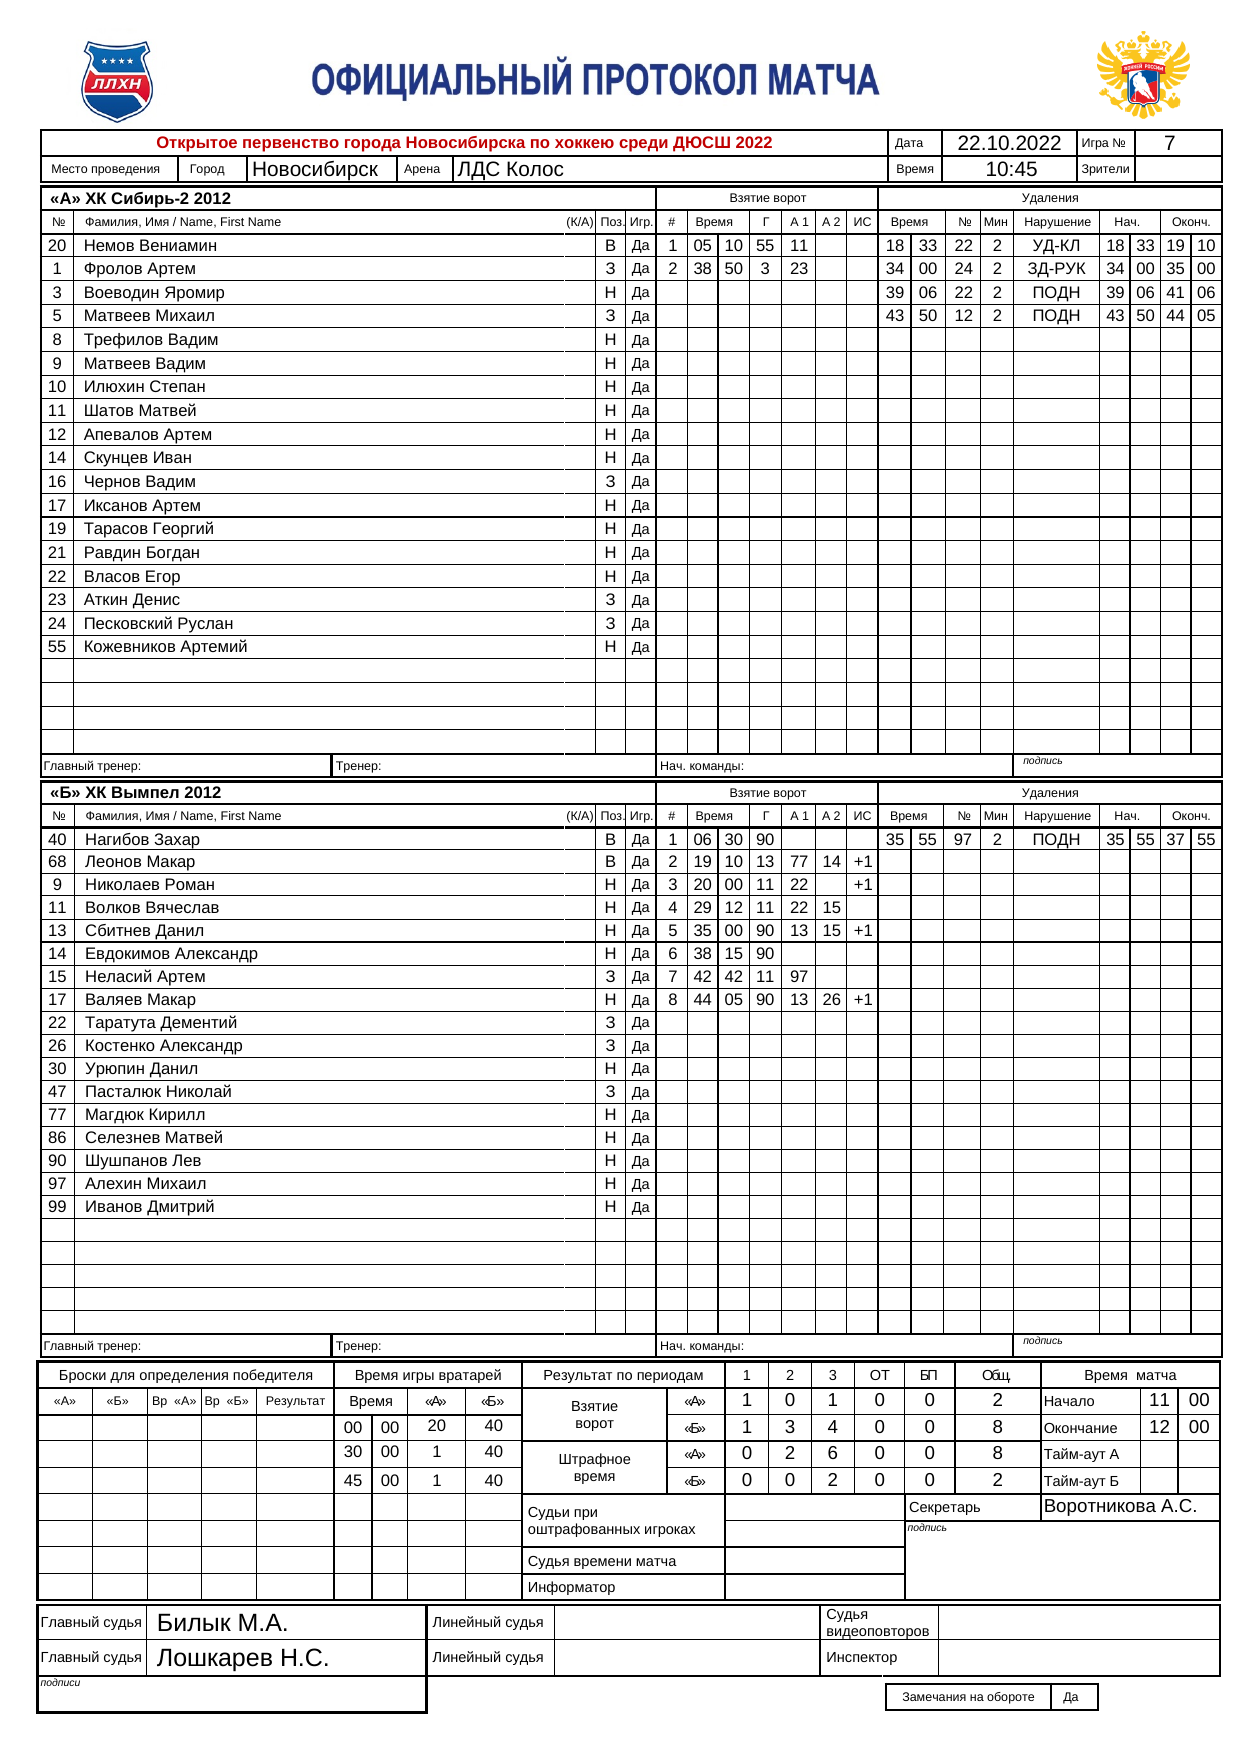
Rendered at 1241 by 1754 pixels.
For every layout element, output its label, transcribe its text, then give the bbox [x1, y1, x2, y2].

table_cell 37 [1161, 829, 1190, 849]
table_cell [565, 829, 595, 849]
table_cell Время [879, 211, 945, 233]
table_cell [944, 874, 980, 895]
table_cell [847, 399, 877, 422]
table_cell [719, 707, 749, 729]
table_cell [1100, 1265, 1129, 1287]
table_cell [719, 328, 749, 351]
table_cell [981, 659, 1013, 682]
table_cell [1131, 399, 1160, 422]
table_cell [1131, 352, 1160, 374]
table_cell [42, 1288, 74, 1310]
table_cell [944, 1127, 980, 1149]
table_cell [565, 541, 595, 564]
table_cell 22 [946, 235, 980, 256]
table_cell [1161, 1242, 1190, 1264]
table_cell [912, 730, 945, 753]
table_cell [688, 470, 717, 493]
table_cell [466, 1574, 521, 1599]
table_header Результат по периодам [523, 1363, 724, 1387]
table_cell [1131, 989, 1160, 1011]
table_cell [565, 730, 595, 753]
table_cell [1131, 541, 1160, 564]
table_cell [1014, 1104, 1099, 1126]
table_cell [912, 707, 945, 729]
table_cell [1179, 1468, 1219, 1493]
table_cell Скунцев Иван [74, 446, 564, 469]
table_cell [816, 707, 846, 729]
table_cell [719, 446, 749, 469]
table_cell 68 [42, 850, 74, 872]
table_cell [750, 636, 781, 658]
table_cell 35 [1161, 257, 1190, 280]
table_header Время матча [1042, 1363, 1219, 1387]
table_cell [657, 518, 687, 540]
table_cell Тренер: [333, 755, 655, 776]
table_cell [816, 470, 846, 493]
table_cell [719, 1035, 749, 1057]
table_cell [847, 1219, 877, 1241]
table_header Открытое первенство города Новосибирска по хоккею среди ДЮСШ 2022 [42, 131, 887, 155]
table_cell [688, 1058, 717, 1079]
table_cell 3 [769, 1415, 811, 1440]
table_header БП [905, 1363, 954, 1387]
table_cell [879, 1035, 910, 1057]
table_cell [816, 541, 846, 564]
table_cell [912, 494, 945, 516]
table_cell [912, 1035, 943, 1057]
table_cell [1192, 1127, 1221, 1149]
table_cell [981, 1058, 1013, 1079]
table_cell Да [626, 1104, 655, 1126]
table_cell [1014, 1196, 1099, 1218]
table_cell 44 [688, 989, 717, 1011]
table_cell 20 [408, 1416, 465, 1440]
table_cell [847, 1288, 877, 1310]
table_cell Секретарь [906, 1495, 1040, 1520]
table_cell [93, 1547, 147, 1573]
table_cell Селезнев Матвей [75, 1127, 564, 1149]
table_cell В [596, 235, 625, 256]
table_cell [847, 1311, 877, 1333]
table_cell 2 [981, 281, 1013, 303]
table_cell [688, 683, 717, 706]
table_cell Чернов Вадим [74, 470, 564, 493]
table_cell 0 [855, 1468, 904, 1493]
table_cell Н [596, 1196, 625, 1218]
table_cell [1131, 1242, 1160, 1264]
table_cell [1192, 1150, 1221, 1172]
table_cell [946, 659, 980, 682]
table_cell Да [626, 920, 655, 941]
table_cell [1161, 1288, 1190, 1310]
table_cell [847, 707, 877, 729]
table_cell [202, 1468, 256, 1493]
table_cell [688, 730, 717, 753]
table_cell [879, 636, 910, 658]
table_cell [1100, 612, 1129, 634]
table_cell [1161, 1104, 1190, 1126]
table_cell [879, 328, 910, 351]
table_cell [688, 1127, 717, 1149]
table_cell [42, 1311, 74, 1333]
table_cell [726, 1575, 904, 1599]
table_cell [1192, 1242, 1221, 1264]
table_cell [1100, 328, 1129, 351]
table_cell подписи [39, 1677, 425, 1711]
table_cell [750, 446, 781, 469]
table_cell ИС [847, 211, 877, 233]
table_cell [847, 376, 877, 398]
table_cell [847, 588, 877, 611]
table_cell [981, 850, 1013, 872]
table_cell [688, 281, 717, 303]
table_cell [981, 1265, 1013, 1287]
table_cell [1161, 423, 1190, 445]
table_cell [1192, 588, 1221, 611]
table_cell 0 [905, 1415, 954, 1440]
table_cell [782, 1058, 815, 1079]
table_cell [750, 423, 781, 445]
table_cell [719, 518, 749, 540]
table_cell Н [596, 1173, 625, 1195]
table_cell [1141, 1441, 1177, 1467]
table_cell [1192, 659, 1221, 682]
table_cell [1100, 470, 1129, 493]
table_cell [879, 1104, 910, 1126]
table_cell [782, 446, 815, 469]
table_cell Евдокимов Александр [75, 943, 564, 964]
table_cell З [596, 257, 625, 280]
table_cell [879, 1288, 910, 1310]
table_cell 43 [1100, 305, 1129, 327]
table_cell [816, 1104, 846, 1126]
table_cell [596, 1219, 625, 1241]
table_cell [1131, 446, 1160, 469]
table_cell [1192, 1196, 1221, 1218]
table_cell «А» [39, 1389, 92, 1413]
table_cell [1161, 1265, 1190, 1287]
table_cell 34 [1100, 257, 1129, 280]
table_cell 1 [42, 257, 73, 280]
table_cell [879, 1242, 910, 1264]
table_cell 0 [855, 1389, 904, 1413]
table_cell [596, 707, 625, 729]
table_cell Да [626, 1173, 655, 1195]
table_cell [750, 399, 781, 422]
table_cell [719, 376, 749, 398]
table_cell [946, 423, 980, 445]
table_cell [879, 1058, 910, 1079]
table_cell [944, 1104, 980, 1126]
table_cell [565, 896, 595, 918]
table_cell [148, 1416, 201, 1440]
table_cell [847, 829, 877, 849]
table_cell [944, 1150, 980, 1172]
table_cell [782, 730, 815, 753]
table_cell [816, 636, 846, 658]
table_cell [1100, 376, 1129, 398]
table_cell [944, 920, 980, 941]
table_cell [565, 352, 595, 374]
table_cell [565, 281, 595, 303]
table_cell Фролов Артем [74, 257, 564, 280]
table_cell Да [626, 636, 655, 658]
table_cell [1192, 850, 1221, 872]
table_cell [1192, 1012, 1221, 1033]
table_cell 13 [782, 920, 815, 941]
table_cell Леонов Макар [75, 850, 564, 872]
table_cell +1 [847, 874, 877, 895]
table_cell 0 [905, 1442, 954, 1467]
table_cell Фамилия, Имя / Name, First Name [75, 805, 565, 826]
table_cell 12 [42, 423, 73, 445]
table_cell 00 [912, 257, 945, 280]
table_cell [750, 352, 781, 374]
table_cell [847, 1058, 877, 1079]
table_cell 50 [1131, 305, 1160, 327]
table_cell [657, 612, 687, 634]
table_header Общ. [956, 1363, 1040, 1387]
table_cell [782, 1265, 815, 1287]
table_cell Нач. [1100, 805, 1160, 826]
table_cell [39, 1574, 92, 1599]
table_cell [565, 659, 595, 682]
table_cell [816, 1150, 846, 1172]
table_cell [1131, 850, 1160, 872]
table_cell [657, 376, 687, 398]
table_cell [847, 1081, 877, 1103]
table_cell [1131, 423, 1160, 445]
table_cell [93, 1494, 147, 1520]
table_cell [1192, 1035, 1221, 1057]
table_cell [688, 1242, 717, 1264]
table_cell (К/А) [565, 211, 595, 233]
table_cell [912, 1173, 943, 1195]
table_cell 00 [1192, 257, 1221, 280]
table_cell [1100, 352, 1129, 374]
table_cell [1131, 1173, 1160, 1195]
table_cell [719, 1311, 749, 1333]
table_cell [782, 612, 815, 634]
table_cell [657, 730, 687, 753]
table_cell [1192, 328, 1221, 351]
table_cell ЗД-РУК [1014, 257, 1099, 280]
table_cell Кожевников Артемий [74, 636, 564, 658]
table_cell [847, 966, 877, 987]
table_cell [1161, 1150, 1190, 1172]
table_cell [565, 1173, 595, 1195]
table_cell Да [626, 896, 655, 918]
table_cell [335, 1547, 371, 1573]
table_cell [596, 1288, 625, 1310]
table_cell 19 [42, 518, 73, 540]
table_cell Нач. команды: [657, 755, 1012, 776]
table_cell Взятие ворот [523, 1389, 666, 1440]
table_cell [1131, 943, 1160, 964]
table_cell Оконч. [1161, 805, 1221, 826]
table_cell [912, 1242, 943, 1264]
table_cell [657, 659, 687, 682]
table_cell [74, 659, 564, 682]
table_cell [565, 376, 595, 398]
table_cell [42, 1242, 74, 1264]
table_cell [148, 1494, 201, 1520]
table_cell [1100, 1012, 1129, 1033]
table_cell [912, 1058, 943, 1079]
table_cell 55 [1131, 829, 1160, 849]
table_cell [719, 1104, 749, 1126]
table_cell [1014, 1288, 1099, 1310]
table_cell [1014, 588, 1099, 611]
table_cell Да [626, 874, 655, 895]
table_cell 11 [750, 966, 781, 987]
table_cell [1161, 1127, 1190, 1149]
table_cell Тайм-аут А [1042, 1441, 1140, 1467]
table_cell [750, 612, 781, 634]
table_cell «Б » [466, 1389, 521, 1413]
table_cell [1131, 376, 1160, 398]
table_cell [1100, 874, 1129, 895]
table_cell [816, 235, 846, 256]
table_cell [912, 874, 943, 895]
table_cell [750, 1219, 781, 1241]
table_cell [657, 423, 687, 445]
table_cell [373, 1574, 407, 1599]
table_cell [1131, 1150, 1160, 1172]
table_cell [750, 683, 781, 706]
table_cell [1161, 518, 1190, 540]
table_cell 3 [657, 874, 687, 895]
table_cell [657, 328, 687, 351]
table_cell [688, 305, 717, 327]
table_cell 0 [905, 1389, 954, 1413]
table_cell [981, 588, 1013, 611]
table_cell подпись [906, 1522, 1219, 1599]
table_cell [981, 730, 1013, 753]
table_cell [657, 565, 687, 587]
table_cell [782, 588, 815, 611]
table_cell Н [596, 565, 625, 587]
table_cell [981, 399, 1013, 422]
table_cell [257, 1416, 333, 1440]
table_cell Главный судья [39, 1606, 146, 1639]
table_cell [879, 1012, 910, 1033]
table_cell [816, 352, 846, 374]
table_cell [1014, 376, 1099, 398]
table_cell [1014, 470, 1099, 493]
table_cell [1161, 352, 1190, 374]
table_cell [912, 1196, 943, 1218]
table_cell Да [626, 943, 655, 964]
table_cell 22 [782, 896, 815, 918]
table_cell [750, 1173, 781, 1195]
table_cell Вр «Б» [202, 1389, 256, 1413]
table_cell ЛДС Колос [454, 157, 887, 181]
table_cell [1192, 1081, 1221, 1103]
table_cell [879, 1150, 910, 1172]
table_cell [816, 305, 846, 327]
table_cell [912, 541, 945, 564]
table_cell [1100, 1288, 1129, 1310]
table_cell [816, 1058, 846, 1079]
table_cell 99 [42, 1196, 74, 1218]
table_cell 0 [855, 1415, 904, 1440]
table_cell [596, 730, 625, 753]
table_cell [1014, 1127, 1099, 1149]
table_cell [1100, 943, 1129, 964]
table_cell Да [626, 446, 655, 469]
table_cell [657, 470, 687, 493]
table_cell [847, 896, 877, 918]
table_cell [816, 943, 846, 964]
table_cell [726, 1521, 904, 1546]
table_cell [1192, 920, 1221, 941]
table_cell 1 [408, 1468, 465, 1493]
table_cell [565, 518, 595, 540]
table_cell 22 [946, 281, 980, 303]
table_cell [1192, 636, 1221, 658]
table_cell 90 [750, 829, 781, 849]
table_cell [1161, 1219, 1190, 1241]
table_cell [1131, 494, 1160, 516]
table_cell [466, 1521, 521, 1546]
table_cell 2 [657, 850, 687, 872]
table_cell [39, 1521, 92, 1546]
table_cell [657, 1035, 687, 1057]
table_cell [657, 1058, 687, 1079]
table_cell [202, 1494, 256, 1520]
table_cell [1192, 399, 1221, 422]
table_cell [1192, 874, 1221, 895]
table_cell [257, 1441, 333, 1467]
table_cell [944, 989, 980, 1011]
table_cell 1 [408, 1441, 465, 1467]
table_cell [565, 989, 595, 1011]
table_cell [1161, 1196, 1190, 1218]
table_cell [1161, 874, 1190, 895]
table_cell [879, 1127, 910, 1149]
table_cell 47 [42, 1081, 74, 1103]
table_cell [148, 1441, 201, 1467]
table_cell [1131, 1012, 1160, 1033]
table_cell [847, 305, 877, 327]
table_cell [981, 1012, 1013, 1033]
table_cell [847, 683, 877, 706]
table_cell [981, 328, 1013, 351]
table_cell 11 [1141, 1389, 1177, 1413]
table_cell [657, 1012, 687, 1033]
table_cell [879, 1081, 910, 1103]
table_cell [1161, 943, 1190, 964]
table_cell [912, 1127, 943, 1149]
table_cell [1100, 1311, 1129, 1333]
table_cell [1161, 612, 1190, 634]
table_cell [1100, 1127, 1129, 1149]
table_cell З [596, 1081, 625, 1103]
table_cell [782, 1081, 815, 1103]
table_cell 40 [42, 829, 74, 849]
table_cell [1131, 659, 1160, 682]
table_cell [565, 850, 595, 872]
table_cell [816, 1173, 846, 1195]
table_cell Урюпин Данил [75, 1058, 564, 1079]
table_cell [912, 423, 945, 445]
table_cell [946, 518, 980, 540]
table_cell [596, 659, 625, 682]
table_cell [202, 1416, 256, 1440]
table_cell # [657, 805, 687, 826]
table_cell 20 [688, 874, 717, 895]
table_cell [1192, 896, 1221, 918]
table_cell 55 [1192, 829, 1221, 849]
table_cell [373, 1494, 407, 1520]
table_cell [816, 1265, 846, 1287]
table_cell [944, 1219, 980, 1241]
table_cell Костенко Александр [75, 1035, 564, 1057]
table_cell 2 [981, 235, 1013, 256]
picture [5, 28, 1197, 129]
table_cell Алехин Михаил [75, 1173, 564, 1195]
table_cell [565, 235, 595, 256]
table_cell 11 [42, 896, 74, 918]
table_cell [42, 1219, 74, 1241]
table_cell [1014, 1058, 1099, 1079]
table_cell [93, 1468, 147, 1493]
table_cell 1 [726, 1415, 768, 1440]
table_cell [657, 636, 687, 658]
table_cell [946, 707, 980, 729]
table_cell [657, 1196, 687, 1218]
table_cell 38 [688, 943, 717, 964]
table_cell [847, 1265, 877, 1287]
table_cell [565, 1242, 595, 1264]
table_cell Н [596, 943, 625, 964]
table_cell [782, 494, 815, 516]
table_cell 11 [782, 235, 815, 256]
table_cell [1014, 966, 1099, 987]
table_cell [981, 518, 1013, 540]
table_cell [626, 1288, 655, 1310]
table_cell [879, 1173, 910, 1195]
table_cell 97 [42, 1173, 74, 1195]
table_cell 23 [782, 257, 815, 280]
table_cell Н [596, 541, 625, 564]
table_cell 3 [42, 281, 73, 303]
table_cell [1161, 683, 1190, 706]
table_cell [1014, 874, 1099, 895]
table_cell # [657, 211, 687, 233]
table_cell Н [596, 1104, 625, 1126]
table_cell 42 [688, 966, 717, 987]
table_cell Линейный судья [428, 1606, 554, 1639]
table_cell 12 [946, 305, 980, 327]
table_cell Новосибирск [248, 157, 396, 181]
table_cell [816, 829, 846, 849]
table_cell Главный судья [39, 1640, 146, 1675]
table_cell [657, 1173, 687, 1195]
table_cell [408, 1494, 465, 1520]
table_cell [688, 446, 717, 469]
table_cell [719, 1058, 749, 1079]
table_cell [782, 1035, 815, 1057]
table_cell [42, 707, 73, 729]
table_cell [912, 1081, 943, 1103]
table_cell [1192, 943, 1221, 964]
table_cell [912, 1104, 943, 1126]
table_cell [719, 399, 749, 422]
table_cell [1100, 683, 1129, 706]
table_cell [93, 1416, 147, 1440]
table_cell [257, 1521, 333, 1546]
table_cell [879, 376, 910, 398]
table_cell [688, 518, 717, 540]
table_cell Таратута Дементий [75, 1012, 564, 1033]
table_cell Поз. [596, 805, 625, 826]
table_cell [202, 1441, 256, 1467]
table_cell [1131, 966, 1160, 987]
table_cell [1100, 1150, 1129, 1172]
table_cell Н [596, 636, 625, 658]
table_cell [39, 1494, 92, 1520]
table_cell [1014, 518, 1099, 540]
table_cell [75, 1265, 564, 1287]
table_cell +1 [847, 920, 877, 941]
table_cell Н [596, 896, 625, 918]
table_cell [847, 1035, 877, 1057]
table_cell 23 [42, 588, 73, 611]
table_cell [626, 1242, 655, 1264]
table_cell [879, 1196, 910, 1218]
table_cell Иванов Дмитрий [75, 1196, 564, 1218]
table_cell [688, 399, 717, 422]
table_cell Да [626, 399, 655, 422]
table_cell [847, 730, 877, 753]
table_cell [657, 1127, 687, 1149]
table_cell [1100, 1173, 1129, 1195]
table_cell [657, 1150, 687, 1172]
table_cell Аткин Денис [74, 588, 564, 611]
table_cell [782, 352, 815, 374]
table_cell [1161, 446, 1190, 469]
table_cell [782, 328, 815, 351]
table_cell [688, 352, 717, 374]
table_cell [981, 470, 1013, 493]
table_cell [1100, 850, 1129, 872]
table_cell [847, 1173, 877, 1195]
table_cell [1014, 636, 1099, 658]
table_cell 15 [42, 966, 74, 987]
table_cell [1014, 612, 1099, 634]
table_cell [879, 966, 910, 987]
table_cell [944, 1242, 980, 1264]
table_cell [1161, 659, 1190, 682]
table_cell [946, 328, 980, 351]
table_cell [946, 541, 980, 564]
table_cell [912, 966, 943, 987]
table_cell 06 [1192, 281, 1221, 303]
table_cell [657, 1219, 687, 1241]
table_cell [847, 659, 877, 682]
table_cell Окончание [1042, 1415, 1140, 1440]
table_cell Город [179, 157, 246, 181]
table_cell [1100, 494, 1129, 516]
table_cell [1014, 1219, 1099, 1241]
table_cell [782, 1104, 815, 1126]
table_cell [1161, 1035, 1190, 1057]
table_cell [981, 1242, 1013, 1264]
table_cell [750, 565, 781, 587]
table_cell Да [626, 518, 655, 540]
table_cell Да [626, 1127, 655, 1149]
table_cell Н [596, 874, 625, 895]
table_cell 42 [719, 966, 749, 987]
table_cell 40 [466, 1441, 521, 1467]
table_cell [1131, 1288, 1160, 1310]
table_cell 11 [750, 896, 781, 918]
table_cell [42, 1265, 74, 1287]
table_cell [1014, 683, 1099, 706]
table_cell Волков Вячеслав [75, 896, 564, 918]
table_cell [565, 1127, 595, 1149]
table_cell 4 [812, 1415, 854, 1440]
table_cell 18 [879, 235, 910, 256]
table_cell 2 [956, 1389, 1040, 1413]
table_cell 5 [657, 920, 687, 941]
table_cell подпись [1014, 755, 1221, 776]
table_cell 39 [1100, 281, 1129, 303]
table_cell [816, 494, 846, 516]
table_cell 3 [750, 257, 781, 280]
table_cell 39 [879, 281, 910, 303]
table_cell [657, 1104, 687, 1126]
table_cell Н [596, 494, 625, 516]
table_cell [565, 1265, 595, 1287]
table_cell [944, 1196, 980, 1218]
table_cell Мин [981, 211, 1013, 233]
table_header 22.10.2022 [943, 131, 1076, 155]
table_cell [847, 612, 877, 634]
table_cell Билык М.А. [147, 1606, 425, 1639]
table_cell «Б» [668, 1415, 724, 1440]
table_cell 29 [688, 896, 717, 918]
table_cell [816, 1288, 846, 1310]
table_cell 15 [816, 896, 846, 918]
table_cell [1100, 636, 1129, 658]
table_cell [1131, 920, 1160, 941]
table_cell 10 [719, 235, 749, 256]
table_cell [981, 446, 1013, 469]
table_cell [657, 305, 687, 327]
table_cell [944, 1058, 980, 1079]
table_cell Н [596, 1150, 625, 1172]
table_cell [912, 518, 945, 540]
table_cell [782, 281, 815, 303]
table_cell [1100, 1242, 1129, 1264]
table_cell [847, 328, 877, 351]
table_cell [1136, 157, 1221, 181]
table_cell [719, 281, 749, 303]
table_cell [1014, 659, 1099, 682]
table_cell № [42, 211, 73, 233]
table_cell [202, 1521, 256, 1546]
table_cell 30 [42, 1058, 74, 1079]
table_cell [565, 588, 595, 611]
table_cell [626, 1311, 655, 1333]
table_cell 12 [1141, 1415, 1177, 1440]
table_cell [1161, 588, 1190, 611]
table_cell [148, 1547, 201, 1573]
table_cell [688, 423, 717, 445]
table_cell [847, 470, 877, 493]
table_cell Да [626, 1081, 655, 1103]
table_cell 77 [782, 850, 815, 872]
table_cell Н [596, 399, 625, 422]
table_cell [847, 1104, 877, 1126]
table_cell 00 [373, 1441, 407, 1467]
table_cell [719, 659, 749, 682]
table_cell [782, 1311, 815, 1333]
table_cell [565, 257, 595, 280]
table_cell [719, 730, 749, 753]
table_cell [428, 1677, 882, 1711]
table_cell [688, 1311, 717, 1333]
table_cell 86 [42, 1127, 74, 1149]
table_cell 45 [335, 1468, 371, 1493]
table_cell [879, 896, 910, 918]
table_cell Да [626, 966, 655, 987]
table_cell № [42, 805, 74, 826]
table_cell [946, 494, 980, 516]
table_cell Неласий Артем [75, 966, 564, 987]
table_cell [1192, 1288, 1221, 1310]
table_cell 19 [688, 850, 717, 872]
table_cell [1014, 565, 1099, 587]
table_cell Да [626, 1058, 655, 1079]
table_cell [750, 1058, 781, 1079]
table_cell Оконч. [1161, 211, 1221, 233]
table_cell [719, 1012, 749, 1033]
table_cell 5 [42, 305, 73, 327]
table_cell [565, 328, 595, 351]
table_cell 13 [42, 920, 74, 941]
table_cell [1161, 1058, 1190, 1079]
table_cell [816, 683, 846, 706]
table_cell [1192, 1104, 1221, 1126]
table_cell [912, 612, 945, 634]
table_cell [657, 1242, 687, 1264]
table_header «Б» ХК Вымпел 2012 [42, 783, 655, 803]
table_cell [879, 850, 910, 872]
table_cell [946, 399, 980, 422]
table_cell Иксанов Артем [74, 494, 564, 516]
table_cell [565, 920, 595, 941]
table_cell [1161, 896, 1190, 918]
table_cell [1014, 989, 1099, 1011]
table_cell 0 [769, 1389, 811, 1413]
table_cell [719, 612, 749, 634]
table_cell [847, 565, 877, 587]
table_cell [596, 683, 625, 706]
table_cell 90 [750, 920, 781, 941]
table_cell Н [596, 989, 625, 1011]
table_cell [466, 1547, 521, 1573]
table_cell 00 [335, 1416, 371, 1440]
table_cell [1100, 730, 1129, 753]
table_cell [719, 541, 749, 564]
table_cell [981, 966, 1013, 987]
table_cell [626, 1219, 655, 1241]
table_cell [565, 707, 595, 729]
table_cell 40 [466, 1416, 521, 1440]
table_cell [1100, 896, 1129, 918]
table_cell Информатор [523, 1575, 724, 1599]
table_cell Пасталюк Николай [75, 1081, 564, 1103]
table_cell [879, 1265, 910, 1287]
table_cell [912, 896, 943, 918]
table_cell [750, 659, 781, 682]
table_cell [626, 1265, 655, 1287]
table_cell 10 [42, 376, 73, 398]
table_header Замечания на обороте [887, 1685, 1050, 1709]
table_cell Немов Вениамин [74, 235, 564, 256]
table_cell [1014, 399, 1099, 422]
table_cell 55 [912, 829, 943, 849]
table_cell [1192, 612, 1221, 634]
table_cell [596, 1242, 625, 1264]
table_cell [1100, 446, 1129, 469]
table_cell [1014, 1081, 1099, 1103]
table_cell [657, 707, 687, 729]
table_cell [555, 1640, 819, 1675]
table_cell [1192, 730, 1221, 753]
table_cell [879, 541, 910, 564]
table_cell [1192, 1173, 1221, 1195]
table_cell Н [596, 518, 625, 540]
table_cell [626, 707, 655, 729]
table_cell [719, 1265, 749, 1287]
table_cell [688, 541, 717, 564]
table_cell [1192, 352, 1221, 374]
table_header Да [1052, 1685, 1097, 1709]
table_cell [944, 1265, 980, 1287]
table_cell [879, 989, 910, 1011]
table_cell [750, 707, 781, 729]
table_cell 05 [688, 235, 717, 256]
table_cell 21 [42, 541, 73, 564]
table_cell [1131, 1058, 1160, 1079]
table_cell 16 [42, 470, 73, 493]
table_cell 15 [816, 920, 846, 941]
table_cell Да [626, 328, 655, 351]
table_header 7 [1136, 131, 1221, 155]
table_cell [981, 1081, 1013, 1103]
table_cell [93, 1574, 147, 1599]
table_cell [816, 659, 846, 682]
table_cell Да [626, 1035, 655, 1057]
table_cell [1100, 1081, 1129, 1103]
table_cell [879, 683, 910, 706]
table_cell [1014, 446, 1099, 469]
table_cell [944, 1173, 980, 1195]
table_cell [782, 423, 815, 445]
table_cell [782, 659, 815, 682]
table_cell [981, 1196, 1013, 1218]
table_cell [1161, 565, 1190, 587]
table_cell [981, 376, 1013, 398]
table_cell [1014, 1265, 1099, 1287]
table_cell [946, 352, 980, 374]
table_cell [750, 1196, 781, 1218]
table_cell 90 [750, 989, 781, 1011]
table_cell [726, 1495, 904, 1520]
table_cell [74, 683, 564, 706]
table_cell [1014, 896, 1099, 918]
table_cell Судья видеоповторов [821, 1606, 938, 1639]
table_cell «А» [408, 1389, 465, 1413]
table_cell 77 [42, 1104, 74, 1126]
table_cell 2 [956, 1468, 1040, 1493]
table_cell [657, 352, 687, 374]
table_cell [750, 494, 781, 516]
table_cell [565, 1311, 595, 1333]
table_cell [879, 588, 910, 611]
table_cell Тайм-аут Б [1042, 1468, 1140, 1493]
table_cell [750, 541, 781, 564]
table_cell [912, 352, 945, 374]
table_cell [946, 376, 980, 398]
table_cell [75, 1288, 564, 1310]
table_cell 30 [719, 829, 749, 849]
table_cell 26 [816, 989, 846, 1011]
table_cell 13 [782, 989, 815, 1011]
table_cell Тарасов Георгий [74, 518, 564, 540]
table_cell [565, 1058, 595, 1079]
table_cell Шушпанов Лев [75, 1150, 564, 1172]
table_cell [750, 518, 781, 540]
table_cell [1192, 565, 1221, 587]
table_cell [39, 1416, 92, 1440]
table_cell [879, 612, 910, 634]
table_cell [1014, 1242, 1099, 1264]
table_cell [1192, 1219, 1221, 1241]
table_cell 7 [657, 966, 687, 987]
table_cell Да [626, 470, 655, 493]
table_cell [1192, 541, 1221, 564]
table_cell Штрафное время [523, 1442, 666, 1493]
table_cell [1014, 423, 1099, 445]
table_cell Да [626, 850, 655, 872]
table_cell В [596, 850, 625, 872]
table_cell [946, 730, 980, 753]
table_cell [719, 423, 749, 445]
table_cell 30 [335, 1441, 371, 1467]
table_cell [782, 683, 815, 706]
table_cell [912, 376, 945, 398]
table_cell [1100, 399, 1129, 422]
table_cell А 1 [782, 211, 815, 233]
table_cell [1161, 470, 1190, 493]
table_cell [750, 1265, 781, 1287]
table_cell [847, 494, 877, 516]
table_cell Да [626, 541, 655, 564]
table_cell Время [879, 805, 943, 826]
table_cell [879, 518, 910, 540]
table_cell [1131, 588, 1160, 611]
table_cell [719, 1196, 749, 1218]
table_cell [1131, 1081, 1160, 1103]
table_cell [847, 423, 877, 445]
table_cell [879, 352, 910, 374]
table_cell [688, 376, 717, 398]
table_cell 0 [855, 1442, 904, 1467]
table_cell [596, 1265, 625, 1287]
table_cell [565, 1196, 595, 1218]
table_cell 33 [1131, 235, 1160, 256]
table_cell [912, 565, 945, 587]
table_cell Н [596, 281, 625, 303]
table_cell [879, 874, 910, 895]
table_cell 34 [879, 257, 910, 280]
table_cell [981, 1035, 1013, 1057]
table_cell [719, 565, 749, 587]
table_cell 00 [1131, 257, 1160, 280]
table_cell 06 [688, 829, 717, 849]
table_cell [657, 541, 687, 564]
table_cell [565, 305, 595, 327]
table_cell [1192, 518, 1221, 540]
table_header Удаления [879, 783, 1221, 803]
table_cell [981, 1173, 1013, 1195]
table_cell [816, 399, 846, 422]
table_cell [879, 470, 910, 493]
table_cell 10 [719, 850, 749, 872]
table_cell 0 [726, 1442, 768, 1467]
table_cell [944, 850, 980, 872]
table_cell Да [626, 235, 655, 256]
table_cell [816, 1219, 846, 1241]
table_cell [1100, 707, 1129, 729]
table_cell Начало [1042, 1389, 1140, 1413]
table_cell [719, 1127, 749, 1149]
table_cell [1161, 1311, 1190, 1333]
table_cell [944, 966, 980, 987]
table_cell 6 [812, 1442, 854, 1467]
table_cell [879, 730, 910, 753]
table_cell [1100, 541, 1129, 564]
table_cell 14 [816, 850, 846, 872]
table_cell [1100, 423, 1129, 445]
table_cell 35 [1100, 829, 1129, 849]
table_cell [879, 943, 910, 964]
table_cell [1192, 376, 1221, 398]
table_cell [816, 565, 846, 587]
table_cell [373, 1521, 407, 1546]
table_cell 35 [879, 829, 910, 849]
table_cell [847, 235, 877, 256]
table_cell Зрители [1078, 157, 1134, 181]
table_cell [335, 1494, 371, 1520]
table_cell Валяев Макар [75, 989, 564, 1011]
table_cell [1161, 1012, 1190, 1033]
table_cell [847, 1196, 877, 1218]
table_cell [1100, 565, 1129, 587]
table_cell 33 [912, 235, 945, 256]
table_cell [565, 612, 595, 634]
table_cell [688, 1012, 717, 1033]
table_cell [944, 1311, 980, 1333]
table_cell [335, 1574, 371, 1599]
table_header 1 [726, 1363, 768, 1387]
table_cell ПОДН [1014, 281, 1099, 303]
table_cell [1100, 1219, 1129, 1241]
table_cell [565, 1012, 595, 1033]
table_cell [912, 683, 945, 706]
table_cell [847, 943, 877, 964]
table_cell Да [626, 1196, 655, 1218]
table_cell [912, 1288, 943, 1310]
table_cell Трефилов Вадим [74, 328, 564, 351]
table_cell [657, 588, 687, 611]
table_cell [565, 470, 595, 493]
table_cell [981, 896, 1013, 918]
table_cell [981, 1150, 1013, 1172]
table_cell [981, 541, 1013, 564]
table_cell [1131, 683, 1160, 706]
table_cell [879, 446, 910, 469]
table_cell Арена [398, 157, 452, 181]
table_cell [782, 1219, 815, 1241]
table_cell Тренер: [333, 1335, 655, 1356]
table_cell 05 [1192, 305, 1221, 327]
table_cell 97 [944, 829, 980, 849]
table_cell [816, 1196, 846, 1218]
table_cell ИС [847, 805, 877, 826]
table_cell [1192, 966, 1221, 987]
table_cell [93, 1441, 147, 1467]
table_cell [946, 636, 980, 658]
table_cell [782, 1288, 815, 1310]
table_cell [688, 1196, 717, 1218]
table_cell [688, 1265, 717, 1287]
table_cell [816, 1242, 846, 1264]
table_cell [688, 707, 717, 729]
table_cell [719, 470, 749, 493]
table_header Время игры вратарей [335, 1363, 521, 1387]
table_cell 14 [42, 943, 74, 964]
table_cell Н [596, 423, 625, 445]
table_cell [879, 920, 910, 941]
table_cell [782, 518, 815, 540]
table_cell [565, 636, 595, 658]
table_cell [816, 376, 846, 398]
table_header ОТ [855, 1363, 904, 1387]
table_cell УД-КЛ [1014, 235, 1099, 256]
table_cell [719, 588, 749, 611]
table_cell [912, 399, 945, 422]
table_cell Судья времени матча [523, 1548, 724, 1573]
table_cell [816, 518, 846, 540]
table_cell [42, 730, 73, 753]
table_cell [816, 328, 846, 351]
table_cell [565, 1219, 595, 1241]
table_cell [981, 989, 1013, 1011]
table_cell 22 [42, 565, 73, 587]
table_cell [657, 399, 687, 422]
table_cell [981, 1127, 1013, 1149]
table_cell [42, 683, 73, 706]
table_cell [373, 1547, 407, 1573]
table_cell [1100, 659, 1129, 682]
table_cell [1131, 1035, 1160, 1057]
table_cell 8 [657, 989, 687, 1011]
table_cell Игр. [626, 805, 655, 826]
table_cell [1179, 1441, 1219, 1467]
table_cell [782, 829, 815, 849]
table_cell [688, 1288, 717, 1310]
table_cell 50 [719, 257, 749, 280]
table_cell ПОДН [1014, 305, 1099, 327]
table_cell [1161, 966, 1190, 987]
table_cell 8 [956, 1442, 1040, 1467]
table_header Взятие ворот [657, 188, 877, 209]
table_cell Вр «А» [148, 1389, 201, 1413]
table_cell [944, 896, 980, 918]
table_cell 00 [373, 1416, 407, 1440]
table_cell 50 [912, 305, 945, 327]
table_cell [1014, 328, 1099, 351]
table_cell «Б» [93, 1389, 147, 1413]
table_cell [1161, 850, 1190, 872]
table_cell [408, 1547, 465, 1573]
table_cell [750, 281, 781, 303]
table_cell [1161, 989, 1190, 1011]
table_cell [1192, 707, 1221, 729]
table_cell Воротникова А.С. [1042, 1495, 1219, 1520]
table_cell Да [626, 829, 655, 849]
table_cell А 2 [816, 805, 846, 826]
table_cell [1192, 683, 1221, 706]
table_cell [1192, 446, 1221, 469]
table_cell 1 [657, 829, 687, 849]
table_cell [879, 399, 910, 422]
table_cell подпись [1014, 1335, 1221, 1356]
table_cell [782, 399, 815, 422]
table_cell [879, 659, 910, 682]
table_cell 2 [769, 1442, 811, 1467]
table_cell [981, 1311, 1013, 1333]
table_cell [1192, 423, 1221, 445]
table_cell [946, 446, 980, 469]
table_cell [1131, 1265, 1160, 1287]
table_cell [912, 989, 943, 1011]
table_cell [688, 659, 717, 682]
table_cell [555, 1606, 819, 1639]
table_cell [847, 1127, 877, 1149]
table_cell «Б» [668, 1468, 724, 1493]
table_header Дата [889, 131, 941, 155]
table_cell Н [596, 352, 625, 374]
table_cell [816, 446, 846, 469]
table_cell [93, 1521, 147, 1546]
table_cell 00 [719, 874, 749, 895]
table_cell [816, 1012, 846, 1033]
table_cell А 1 [782, 805, 815, 826]
table_cell [816, 612, 846, 634]
table_cell Апевалов Артем [74, 423, 564, 445]
table_cell [1100, 1058, 1129, 1079]
table_cell [883, 1677, 1220, 1681]
table_cell [202, 1574, 256, 1599]
table_cell [1131, 1196, 1160, 1218]
table_cell [879, 565, 910, 587]
table_cell 22 [782, 874, 815, 895]
table_cell З [596, 470, 625, 493]
table_cell Да [626, 989, 655, 1011]
table_cell 1 [726, 1389, 768, 1413]
table_cell Место проведения [42, 157, 177, 181]
table_cell [42, 659, 73, 682]
table_cell [1100, 588, 1129, 611]
table_cell [565, 943, 595, 964]
table_cell [565, 565, 595, 587]
table_cell [912, 636, 945, 658]
table_cell [565, 446, 595, 469]
table_cell Да [626, 588, 655, 611]
table_cell [202, 1547, 256, 1573]
table_cell [1014, 707, 1099, 729]
table_cell 4 [657, 896, 687, 918]
table_cell [1131, 565, 1160, 587]
table_cell 05 [719, 989, 749, 1011]
table_cell [657, 281, 687, 303]
table_cell [1100, 966, 1129, 987]
table_cell +1 [847, 850, 877, 872]
table_cell [946, 588, 980, 611]
table_cell 10:45 [943, 157, 1076, 181]
table_cell Г [750, 805, 781, 826]
table_cell Сбитнев Данил [75, 920, 564, 941]
table_cell [408, 1521, 465, 1546]
table_cell № [946, 211, 980, 233]
table_cell [257, 1468, 333, 1493]
table_cell [782, 1150, 815, 1172]
table_cell [1014, 943, 1099, 964]
table_cell Да [626, 305, 655, 327]
table_cell [816, 730, 846, 753]
table_cell [879, 1311, 910, 1333]
table_cell 11 [42, 399, 73, 422]
table_cell [750, 1242, 781, 1264]
table_cell [1131, 1219, 1160, 1241]
table_cell [565, 1288, 595, 1310]
table_cell Время [688, 211, 749, 233]
table_cell [944, 1035, 980, 1057]
table_cell 2 [812, 1468, 854, 1493]
table_cell 2 [981, 829, 1013, 849]
table_cell [1131, 1311, 1160, 1333]
table_cell Н [596, 1127, 625, 1149]
table_cell 97 [782, 966, 815, 987]
table_cell [1131, 636, 1160, 658]
table_cell № [944, 805, 980, 826]
table_cell [750, 1288, 781, 1310]
table_cell [1014, 730, 1099, 753]
table_cell 12 [719, 896, 749, 918]
table_cell [912, 1219, 943, 1241]
table_cell [565, 1081, 595, 1103]
table_cell [1100, 989, 1129, 1011]
table_cell [939, 1606, 1219, 1639]
table_cell 24 [946, 257, 980, 280]
table_cell [847, 1242, 877, 1264]
table_cell З [596, 1035, 625, 1057]
table_cell [148, 1468, 201, 1493]
table_cell Время [335, 1389, 407, 1413]
table_cell [1161, 399, 1190, 422]
table_cell [816, 423, 846, 445]
table_cell [1131, 518, 1160, 540]
table_cell [981, 1104, 1013, 1126]
table_cell [981, 874, 1013, 895]
table_cell [1131, 612, 1160, 634]
table_cell Нарушение [1014, 805, 1099, 826]
table_cell ПОДН [1014, 829, 1099, 849]
table_cell 2 [981, 257, 1013, 280]
table_cell [657, 446, 687, 469]
table_cell [1100, 1035, 1129, 1057]
table_cell [1192, 1058, 1221, 1079]
table_cell [981, 352, 1013, 374]
table_cell 90 [750, 943, 781, 964]
table_cell [879, 707, 910, 729]
table_cell [257, 1547, 333, 1573]
table_cell 9 [42, 352, 73, 374]
table_cell [750, 588, 781, 611]
table_cell 55 [42, 636, 73, 658]
table_cell [816, 1081, 846, 1103]
table_cell [688, 1035, 717, 1057]
table_cell 0 [726, 1468, 768, 1493]
table_cell 0 [769, 1468, 811, 1493]
table_cell [565, 1150, 595, 1172]
table_cell [847, 636, 877, 658]
table_cell Время [889, 157, 941, 181]
table_cell [719, 1288, 749, 1310]
table_cell [719, 683, 749, 706]
table_cell [782, 707, 815, 729]
table_cell [912, 943, 943, 964]
table_cell [688, 494, 717, 516]
table_cell Да [626, 257, 655, 280]
table_cell Г [750, 211, 781, 233]
table_cell Да [626, 352, 655, 374]
table_cell [1100, 518, 1129, 540]
table_cell [944, 1081, 980, 1103]
table_cell [981, 565, 1013, 587]
table_cell 00 [1179, 1389, 1219, 1413]
table_cell [626, 659, 655, 682]
table_cell [596, 1311, 625, 1333]
table_cell [1014, 1311, 1099, 1333]
table_cell [657, 1288, 687, 1310]
table_cell [719, 305, 749, 327]
table_cell [981, 423, 1013, 445]
table_cell [750, 730, 781, 753]
table_cell [657, 1311, 687, 1333]
table_cell [912, 446, 945, 469]
table_cell [944, 1012, 980, 1033]
table_cell [408, 1574, 465, 1599]
table_cell [39, 1468, 92, 1493]
table_cell 1 [812, 1389, 854, 1413]
table_cell [719, 636, 749, 658]
table_cell [847, 541, 877, 564]
table_cell Н [596, 1058, 625, 1079]
table_cell З [596, 1012, 625, 1033]
table_cell [782, 305, 815, 327]
table_cell 8 [42, 328, 73, 351]
table_cell З [596, 588, 625, 611]
table_cell [75, 1242, 564, 1264]
table_cell [1014, 1173, 1099, 1195]
table_cell [565, 423, 595, 445]
table_cell 2 [657, 257, 687, 280]
table_cell [657, 1265, 687, 1287]
table_cell [1161, 920, 1190, 941]
table_cell 90 [42, 1150, 74, 1172]
table_cell [565, 683, 595, 706]
table_cell [782, 470, 815, 493]
table_cell [688, 1219, 717, 1241]
table_cell [782, 943, 815, 964]
table_cell [750, 328, 781, 351]
table_cell З [596, 612, 625, 634]
table_cell [565, 966, 595, 987]
table_cell Время [688, 805, 749, 826]
table_header Удаления [879, 188, 1221, 209]
table_cell Главный тренер: [42, 755, 330, 776]
table_cell Н [596, 446, 625, 469]
table_cell [912, 588, 945, 611]
table_cell [1192, 1265, 1221, 1287]
table_cell Матвеев Вадим [74, 352, 564, 374]
table_cell [946, 612, 980, 634]
table_cell [946, 565, 980, 587]
table_cell [750, 1311, 781, 1333]
table_cell Нагибов Захар [75, 829, 564, 849]
table_cell [1161, 376, 1190, 398]
table_cell 17 [42, 494, 73, 516]
table_cell [1131, 1104, 1160, 1126]
table_cell [688, 1150, 717, 1172]
table_cell [816, 1311, 846, 1333]
table_cell [726, 1548, 904, 1573]
table_cell [879, 423, 910, 445]
table_cell [148, 1521, 201, 1546]
table_cell Фамилия, Имя / Name, First Name [74, 211, 565, 233]
table_cell [688, 1081, 717, 1103]
table_cell [688, 328, 717, 351]
table_cell [626, 683, 655, 706]
table_cell [782, 1196, 815, 1218]
table_cell Главный тренер: [42, 1335, 330, 1356]
table_cell 40 [466, 1468, 521, 1493]
table_cell Магдюк Кирилл [75, 1104, 564, 1126]
table_cell [847, 518, 877, 540]
table_cell [688, 1173, 717, 1195]
table_cell 43 [879, 305, 910, 327]
table_cell [1014, 541, 1099, 564]
table_cell Н [596, 328, 625, 351]
table_cell [1099, 1682, 1220, 1711]
table_cell [944, 943, 980, 964]
table_cell [782, 636, 815, 658]
table_cell [1014, 850, 1099, 872]
table_cell [466, 1494, 521, 1520]
table_cell Шатов Матвей [74, 399, 564, 422]
table_cell 19 [1161, 235, 1190, 256]
table_header 3 [812, 1363, 854, 1387]
table_cell [981, 1288, 1013, 1310]
table_cell Песковский Руслан [74, 612, 564, 634]
table_cell 00 [1179, 1415, 1219, 1440]
table_cell [816, 1035, 846, 1057]
table_cell Да [626, 376, 655, 398]
table_cell [912, 1150, 943, 1172]
table_cell [750, 1150, 781, 1172]
table_cell [257, 1574, 333, 1599]
table_cell [1131, 730, 1160, 753]
table_cell [1014, 1012, 1099, 1033]
table_cell [912, 1311, 943, 1333]
table_cell [944, 1288, 980, 1310]
table_cell Да [626, 565, 655, 587]
table_cell [816, 966, 846, 987]
table_cell «А» [668, 1442, 724, 1467]
table_cell [688, 636, 717, 658]
table_cell [1161, 636, 1190, 658]
table_cell [657, 1081, 687, 1103]
table_cell [1192, 494, 1221, 516]
table_cell Лошкарев Н.С. [147, 1640, 425, 1675]
table_cell [75, 1311, 564, 1333]
table_cell 15 [719, 943, 749, 964]
table_cell [879, 1219, 910, 1241]
table_cell 10 [1192, 235, 1221, 256]
table_cell Линейный судья [428, 1640, 554, 1675]
table_cell А 2 [816, 211, 846, 233]
table_cell 55 [750, 235, 781, 256]
table_cell [719, 1150, 749, 1172]
table_cell +1 [847, 989, 877, 1011]
table_cell [782, 541, 815, 564]
table_cell Да [626, 281, 655, 303]
table_header Взятие ворот [657, 783, 877, 803]
table_cell [1161, 1173, 1190, 1195]
table_cell [1161, 541, 1190, 564]
table_cell [688, 612, 717, 634]
table_cell 17 [42, 989, 74, 1011]
table_cell [1131, 470, 1160, 493]
table_cell 2 [981, 305, 1013, 327]
table_cell [750, 1012, 781, 1033]
table_cell Да [626, 494, 655, 516]
table_cell 6 [657, 943, 687, 964]
table_cell [1141, 1468, 1177, 1493]
table_cell [1161, 707, 1190, 729]
table_cell 0 [905, 1468, 954, 1493]
table_cell [1161, 494, 1190, 516]
table_cell 22 [42, 1012, 74, 1033]
table_cell [879, 494, 910, 516]
table_cell [565, 874, 595, 895]
table_cell [719, 352, 749, 374]
table_cell [719, 1081, 749, 1103]
table_cell [1014, 920, 1099, 941]
table_cell [816, 281, 846, 303]
table_cell [816, 1127, 846, 1149]
table_cell [981, 920, 1013, 941]
table_cell [981, 494, 1013, 516]
table_cell Воеводин Яромир [74, 281, 564, 303]
table_cell [750, 376, 781, 398]
table_cell [782, 1242, 815, 1264]
table_cell [912, 1265, 943, 1287]
table_cell Да [626, 423, 655, 445]
table_cell [782, 1012, 815, 1033]
table_cell [1131, 896, 1160, 918]
table_cell Нарушение [1014, 211, 1099, 233]
table_cell [39, 1547, 92, 1573]
table_cell [847, 281, 877, 303]
table_cell В [596, 829, 625, 849]
table_cell [912, 470, 945, 493]
table_cell [626, 730, 655, 753]
table_cell 35 [688, 920, 717, 941]
table_cell 26 [42, 1035, 74, 1057]
table_cell [912, 1012, 943, 1033]
table_cell Нач. [1100, 211, 1160, 233]
table_cell [847, 446, 877, 469]
table_cell Да [626, 1150, 655, 1172]
table_cell [719, 1242, 749, 1264]
table_cell [565, 399, 595, 422]
table_cell 00 [719, 920, 749, 941]
table_cell Равдин Богдан [74, 541, 564, 564]
table_cell [782, 376, 815, 398]
table_cell [39, 1441, 92, 1467]
table_cell [750, 1104, 781, 1126]
table_cell Поз. [596, 211, 625, 233]
table_cell З [596, 966, 625, 987]
table_cell 44 [1161, 305, 1190, 327]
table_cell [565, 1104, 595, 1126]
table_cell 8 [956, 1415, 1040, 1440]
table_cell 11 [750, 874, 781, 895]
table_cell [981, 707, 1013, 729]
table_cell [946, 683, 980, 706]
table_cell [816, 588, 846, 611]
table_cell [981, 1219, 1013, 1241]
table_cell [1100, 1196, 1129, 1218]
table_cell [946, 470, 980, 493]
table_header Игра № [1078, 131, 1134, 155]
table_cell [981, 612, 1013, 634]
table_cell [75, 1219, 564, 1241]
table_cell [912, 328, 945, 351]
table_cell [1131, 1127, 1160, 1149]
table_cell [750, 470, 781, 493]
table_cell [688, 588, 717, 611]
table_cell 06 [1131, 281, 1160, 303]
table_cell Инспектор [821, 1640, 938, 1675]
table_cell 38 [688, 257, 717, 280]
table_cell [847, 257, 877, 280]
table_cell Нач. команды: [657, 1335, 1012, 1356]
table_cell 20 [42, 235, 73, 256]
table_cell [912, 659, 945, 682]
table_cell [148, 1574, 201, 1599]
table_cell [847, 1150, 877, 1172]
table_cell [782, 1173, 815, 1195]
table_cell Игр. [626, 211, 655, 233]
table_cell Мин [981, 805, 1013, 826]
table_cell [565, 494, 595, 516]
table_cell [1100, 1104, 1129, 1126]
table_cell [1192, 470, 1221, 493]
table_cell [74, 707, 564, 729]
table_cell Власов Егор [74, 565, 564, 587]
table_cell [74, 730, 564, 753]
table_cell Илюхин Степан [74, 376, 564, 398]
table_cell 18 [1100, 235, 1129, 256]
table_cell [1161, 730, 1190, 753]
table_cell 24 [42, 612, 73, 634]
table_cell [1131, 874, 1160, 895]
table_cell Матвеев Михаил [74, 305, 564, 327]
table_cell [847, 352, 877, 374]
table_cell [1192, 989, 1221, 1011]
table_cell 14 [42, 446, 73, 469]
table_header Броски для определения победителя [39, 1363, 333, 1387]
table_cell [1100, 920, 1129, 941]
table_cell [1014, 494, 1099, 516]
table_cell [981, 683, 1013, 706]
table_cell [750, 1035, 781, 1057]
table_cell [688, 1104, 717, 1126]
table_cell [939, 1640, 1219, 1675]
table_cell [750, 1127, 781, 1149]
table_cell Н [596, 376, 625, 398]
table_cell [657, 683, 687, 706]
table_cell [847, 1012, 877, 1033]
table_cell [565, 1035, 595, 1057]
table_cell [981, 943, 1013, 964]
table_cell [1014, 1035, 1099, 1057]
table_header «А» ХК Сибирь-2 2012 [42, 188, 655, 209]
table_cell [1131, 707, 1160, 729]
table_cell [1014, 352, 1099, 374]
table_cell [1131, 328, 1160, 351]
table_cell [750, 1081, 781, 1103]
table_cell 41 [1161, 281, 1190, 303]
table_cell [719, 1219, 749, 1241]
table_cell [981, 636, 1013, 658]
table_cell (К/А) [565, 805, 595, 826]
table_cell [782, 1127, 815, 1149]
table_cell З [596, 305, 625, 327]
table_cell [816, 874, 846, 895]
table_cell Н [596, 920, 625, 941]
table_cell 1 [657, 235, 687, 256]
table_cell «А» [668, 1389, 724, 1413]
table_cell Судьи при оштрафованных игроках [523, 1495, 724, 1546]
table_cell Николаев Роман [75, 874, 564, 895]
table_cell [816, 257, 846, 280]
table_cell 00 [373, 1468, 407, 1493]
table_cell [657, 494, 687, 516]
table_cell [782, 565, 815, 587]
table_cell 9 [42, 874, 74, 895]
table_cell 13 [750, 850, 781, 872]
table_cell [750, 305, 781, 327]
table_cell Результат [257, 1389, 333, 1413]
table_cell [912, 920, 943, 941]
table_cell 06 [912, 281, 945, 303]
table_cell [719, 1173, 749, 1195]
table_cell [719, 494, 749, 516]
table_cell [1014, 1150, 1099, 1172]
table_cell Да [626, 1012, 655, 1033]
table_header 2 [769, 1363, 811, 1387]
table_cell [912, 850, 943, 872]
table_cell [1192, 1311, 1221, 1333]
table_cell [257, 1494, 333, 1520]
table_cell Да [626, 612, 655, 634]
table_cell [335, 1521, 371, 1546]
table_cell [1161, 1081, 1190, 1103]
table_cell [688, 565, 717, 587]
table_cell [1161, 328, 1190, 351]
